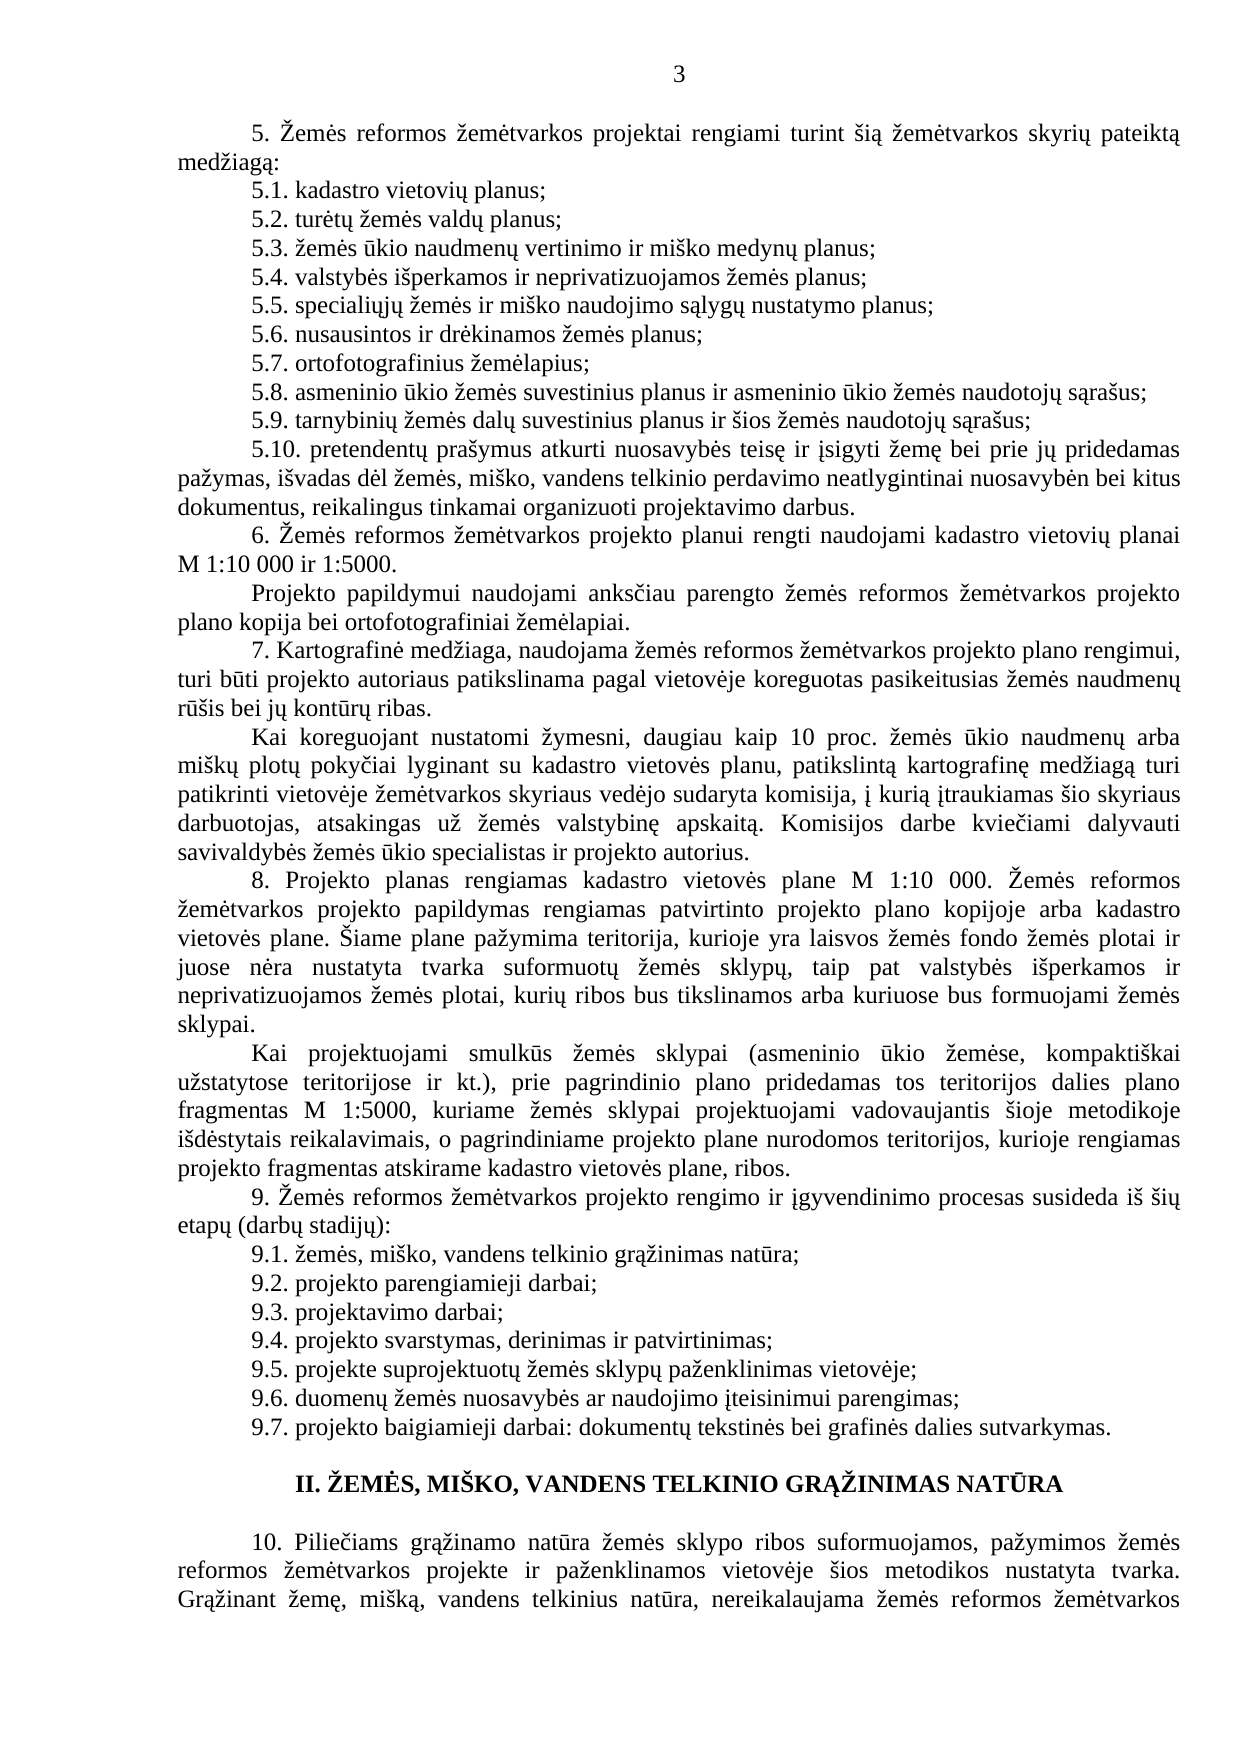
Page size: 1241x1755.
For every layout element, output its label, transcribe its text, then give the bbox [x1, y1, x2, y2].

text 5.7. ortofotografinius žemėlapius; [177, 348, 1181, 377]
text 5.8. asmeninio ūkio žemės suvestinius planus ir asmeninio ūkio žemės naudotojų sąrašus; [177, 377, 1181, 406]
text 7. Kartografinė medžiaga, naudojama žemės reformos žemėtvarkos projekto plano rengimui, turi būti projekto autoriaus patikslinama pagal vietovėje koreguotas pasikeitusias žemės naudmenų rūšis bei jų kontūrų ribas. [177, 636, 1181, 722]
text 5.10. pretendentų prašymus atkurti nuosavybės teisę ir įsigyti žemę bei prie jų pridedamas pažymas, išvadas dėl žemės, miško, vandens telkinio perdavimo neatlygintinai nuosavybėn bei kitus dokumentus, reikalingus tinkamai organizuoti projektavimo darbus. [177, 434, 1181, 521]
text 5.4. valstybės išperkamos ir neprivatizuojamos žemės planus; [177, 262, 1181, 291]
text 5.2. turėtų žemės valdų planus; [177, 204, 1181, 233]
text 9.4. projekto svarstymas, derinimas ir patvirtinimas; [177, 1326, 1181, 1354]
text Projekto papildymui naudojami anksčiau parengto žemės reformos žemėtvarkos projekto plano kopija bei ortofotografiniai žemėlapiai. [177, 578, 1181, 636]
text 5. Žemės reformos žemėtvarkos projektai rengiami turint šią žemėtvarkos skyrių pateiktą medžiagą: [177, 118, 1181, 176]
text 9.6. duomenų žemės nuosavybės ar naudojimo įteisinimui parengimas; [177, 1383, 1181, 1412]
text 5.5. specialiųjų žemės ir miško naudojimo sąlygų nustatymo planus; [177, 291, 1181, 319]
text II. ŽEMĖS, MIŠKO, VANDENS TELKINIO GRĄŽINIMAS NATŪRA [177, 1469, 1181, 1498]
text 5.9. tarnybinių žemės dalų suvestinius planus ir šios žemės naudotojų sąrašus; [177, 406, 1181, 434]
text 5.3. žemės ūkio naudmenų vertinimo ir miško medynų planus; [177, 233, 1181, 262]
text 6. Žemės reformos žemėtvarkos projekto planui rengti naudojami kadastro vietovių planai M 1:10 000 ir 1:5000. [177, 521, 1181, 578]
text Kai projektuojami smulkūs žemės sklypai (asmeninio ūkio žemėse, kompaktiškai užstatytose teritorijose ir kt.), prie pagrindinio plano pridedamas tos teritorijos dalies plano fragmentas M 1:5000, kuriame žemės sklypai projektuojami vadovaujantis šioje metodikoje išdėstytais reikalavimais, o pagrindiniame projekto plane nurodomos teritorijos, kurioje rengiamas projekto fragmentas atskirame kadastro vietovės plane, ribos. [177, 1038, 1181, 1182]
text 5.1. kadastro vietovių planus; [177, 176, 1181, 204]
text 9.5. projekte suprojektuotų žemės sklypų paženklinimas vietovėje; [177, 1354, 1181, 1383]
text 9. Žemės reformos žemėtvarkos projekto rengimo ir įgyvendinimo procesas susideda iš šių etapų (darbų stadijų): [177, 1182, 1181, 1239]
text 8. Projekto planas rengiamas kadastro vietovės plane M 1:10 000. Žemės reformos žemėtvarkos projekto papildymas rengiamas patvirtinto projekto plano kopijoje arba kadastro vietovės plane. Šiame plane pažymima teritorija, kurioje yra laisvos žemės fondo žemės plotai ir juose nėra nustatyta tvarka suformuotų žemės sklypų, taip pat valstybės išperkamos ir neprivatizuojamos žemės plotai, kurių ribos bus tikslinamos arba kuriuose bus formuojami žemės sklypai. [177, 866, 1181, 1038]
text 10. Piliečiams grąžinamo natūra žemės sklypo ribos suformuojamos, pažymimos žemės reformos žemėtvarkos projekte ir paženklinamos vietovėje šios metodikos nustatyta tvarka. Grąžinant žemę, mišką, vandens telkinius natūra, nereikalaujama žemės reformos žemėtvarkos [177, 1527, 1181, 1613]
text 9.7. projekto baigiamieji darbai: dokumentų tekstinės bei grafinės dalies sutvarkymas. [177, 1412, 1181, 1441]
text Kai koreguojant nustatomi žymesni, daugiau kaip 10 proc. žemės ūkio naudmenų arba miškų plotų pokyčiai lyginant su kadastro vietovės planu, patikslintą kartografinę medžiagą turi patikrinti vietovėje žemėtvarkos skyriaus vedėjo sudaryta komisija, į kurią įtraukiamas šio skyriaus darbuotojas, atsakingas už žemės valstybinę apskaitą. Komisijos darbe kviečiami dalyvauti savivaldybės žemės ūkio specialistas ir projekto autorius. [177, 722, 1181, 866]
text 9.1. žemės, miško, vandens telkinio grąžinimas natūra; [177, 1239, 1181, 1268]
text 5.6. nusausintos ir drėkinamos žemės planus; [177, 319, 1181, 348]
text 9.3. projektavimo darbai; [177, 1297, 1181, 1326]
text 9.2. projekto parengiamieji darbai; [177, 1268, 1181, 1297]
